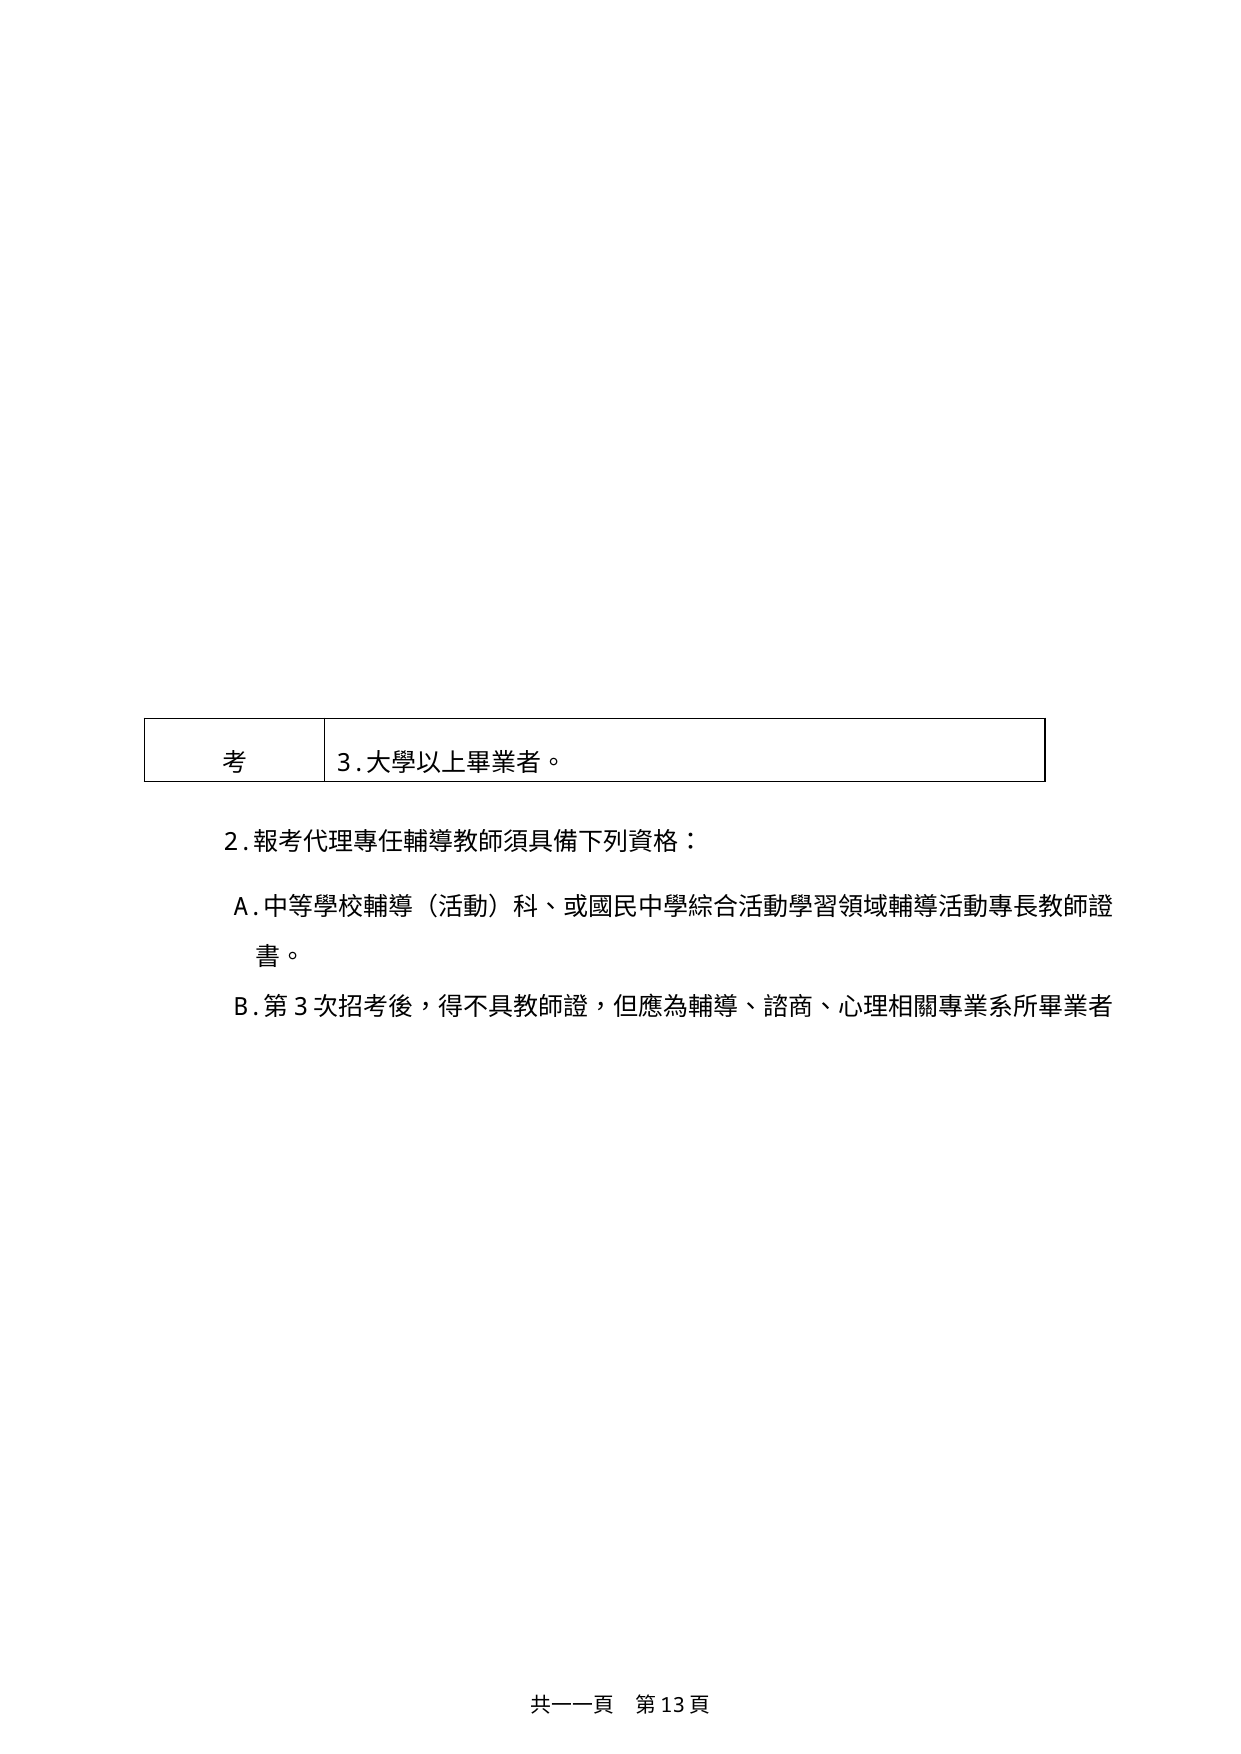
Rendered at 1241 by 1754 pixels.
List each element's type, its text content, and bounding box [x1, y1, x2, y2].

table_cell 考 [145, 719, 324, 781]
table_cell 3.大學以上畢業者。 [325, 719, 1044, 781]
text B.第3次招考後，得不具教師證，但應為輔導、諮商、心理相關專業系所畢業者 [218, 976, 1122, 1026]
text A.中等學校輔導（活動）科、或國民中學綜合活動學習領域輔導活動專長教師證書。 [218, 876, 1122, 976]
text 2.報考代理專任輔導教師須具備下列資格： [118, 798, 1122, 860]
